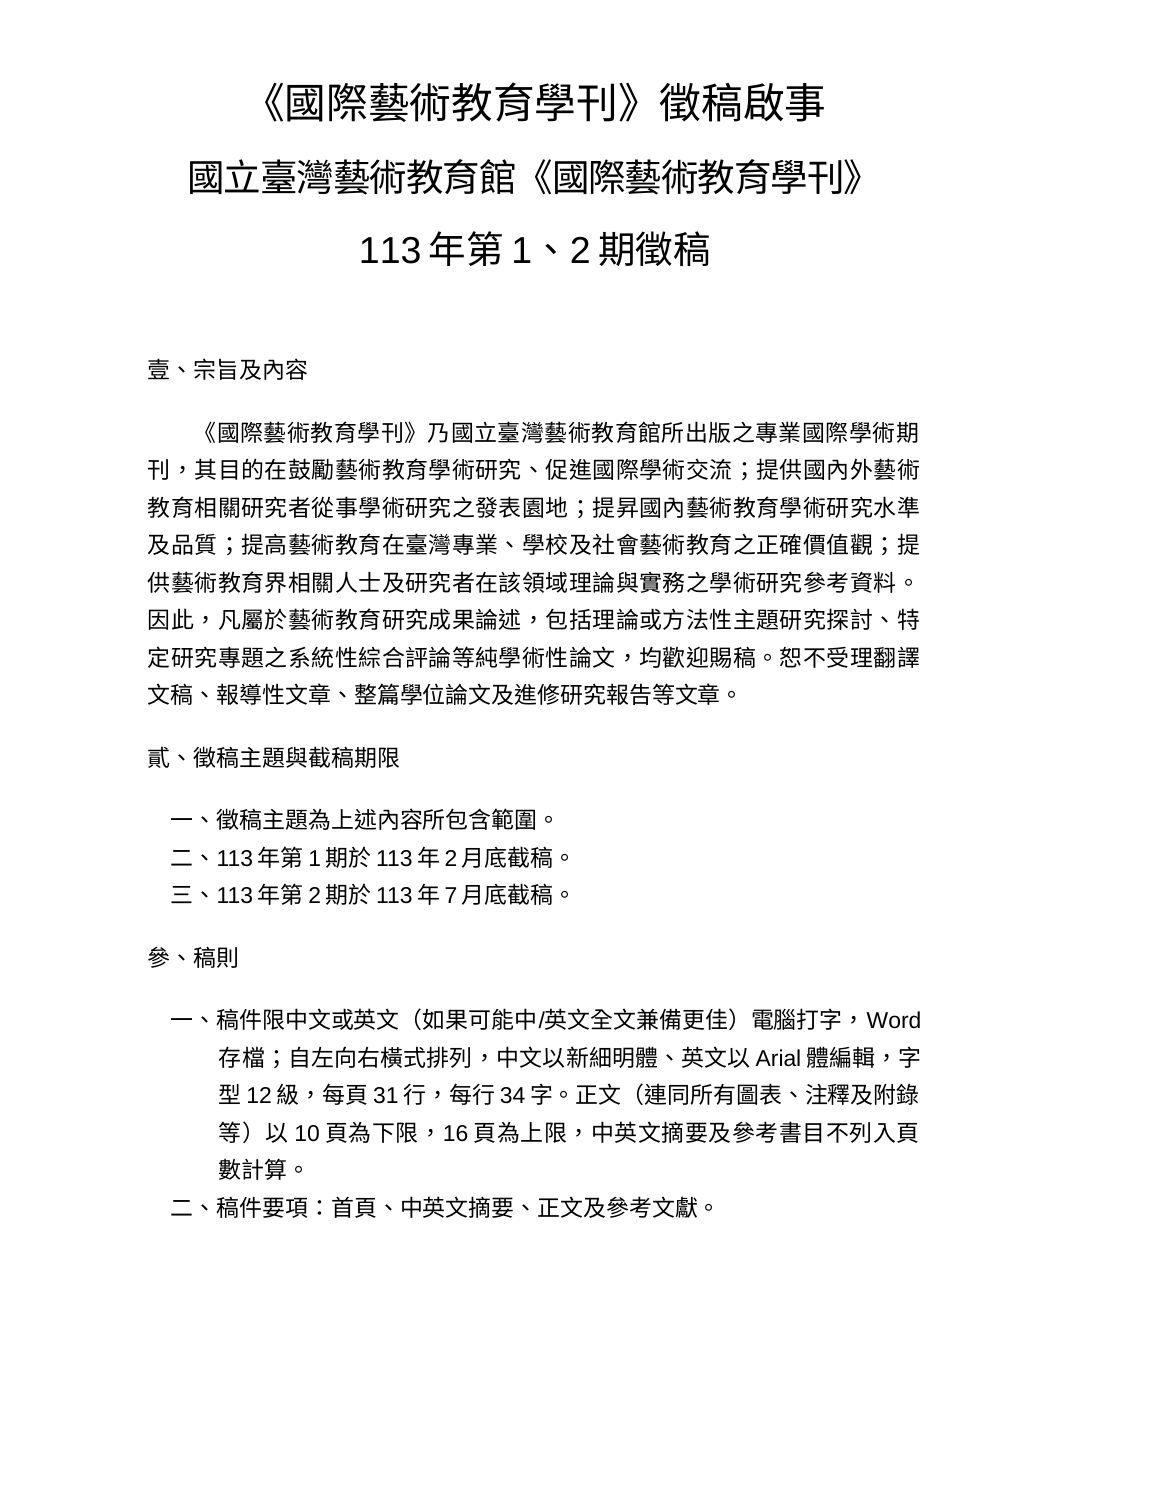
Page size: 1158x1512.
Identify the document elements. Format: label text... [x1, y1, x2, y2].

text 二、稿件要項：首頁、中英文摘要、正文及參考文獻。 [148, 1186, 921, 1224]
text 參、稿則 [148, 936, 921, 974]
text 壹、宗旨及內容 [148, 349, 921, 386]
text 二、113年第1期於113年2月底截稿。 [148, 836, 921, 874]
text 一、稿件限中文或英文（如果可能中/英文全文兼備更佳）電腦打字，Word存檔；自左向右橫式排列，中文以新細明體、英文以Arial體編輯，字型12級，每頁31行，每行34字。正文（連同所有圖表、注釋及附錄等）以10頁為下限，16頁為上限，中英文摘要及參考書目不列入頁數計算。 [170, 999, 921, 1186]
text 《國際藝術教育學刊》乃國立臺灣藝術教育館所出版之專業國際學術期刊，其目的在鼓勵藝術教育學術研究、促進國際學術交流；提供國內外藝術教育相關研究者從事學術研究之發表園地；提昇國內藝術教育學術研究水準及品質；提高藝術教育在臺灣專業、學校及社會藝術教育之正確價值觀；提供藝術教育界相關人士及研究者在該領域理論與實務之學術研究參考資料。因此，凡屬於藝術教育研究成果論述，包括理論或方法性主題研究探討、特定研究專題之系統性綜合評論等純學術性論文，均歡迎賜稿。恕不受理翻譯文稿、報導性文章、整篇學位論文及進修研究報告等文章。 [148, 411, 921, 711]
text 113年第1、2期徵稿 [148, 219, 921, 274]
text 《國際藝術教育學刊》徵稿啟事 [148, 70, 921, 130]
text 一、徵稿主題為上述內容所包含範圍。 [148, 799, 921, 836]
text 貳、徵稿主題與截稿期限 [148, 736, 921, 774]
text 國立臺灣藝術教育館《國際藝術教育學刊》 [148, 148, 921, 202]
text 三、113年第2期於113年7月底截稿。 [148, 874, 921, 911]
